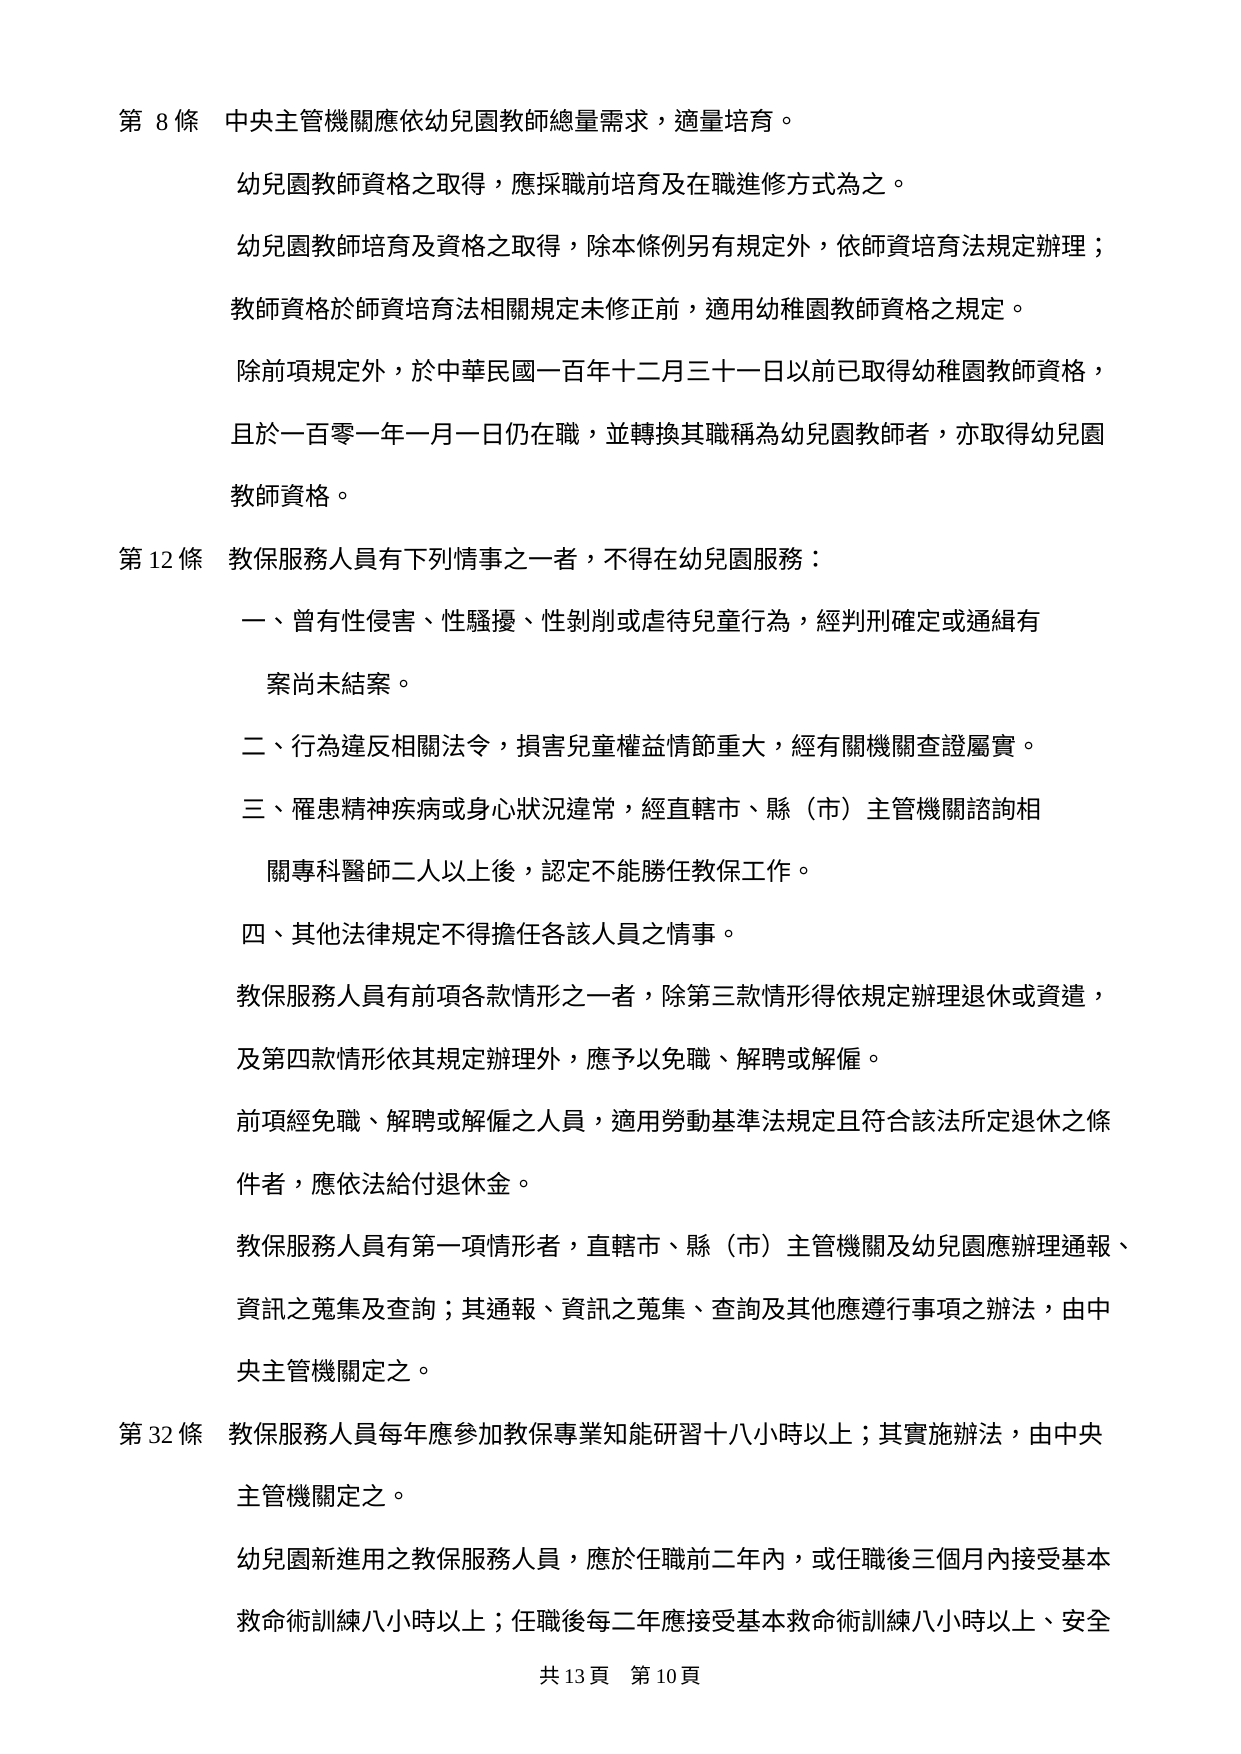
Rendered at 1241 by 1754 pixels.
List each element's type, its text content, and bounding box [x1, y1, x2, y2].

text 前項經免職、解聘或解僱之人員，適用勞動基準法規定且符合該法所定退休之條件者，應依法給付退休金。 [236, 1078, 1122, 1203]
text 三、罹患精神疾病或身心狀況違常，經直轄市、縣（市）主管機關諮詢相 [118, 766, 1122, 828]
text 二、行為違反相關法令，損害兒童權益情節重大，經有關機關查證屬實。 [118, 703, 1122, 766]
text 幼兒園教師培育及資格之取得，除本條例另有規定外，依師資培育法規定辦理；教師資格於師資培育法相關規定未修正前，適用幼稚園教師資格之規定。 [231, 203, 1122, 328]
text 教保服務人員有前項各款情形之一者，除第三款情形得依規定辦理退休或資遣，及第四款情形依其規定辦理外，應予以免職、解聘或解僱。 [236, 953, 1122, 1078]
text 第 8 條 中央主管機關應依幼兒園教師總量需求，適量培育。 [118, 78, 1122, 141]
text 教保服務人員有第一項情形者，直轄市、縣（市）主管機關及幼兒園應辦理通報、資訊之蒐集及查詢；其通報、資訊之蒐集、查詢及其他應遵行事項之辦法，由中央主管機關定之。 [236, 1203, 1122, 1391]
text 第32條 教保服務人員每年應參加教保專業知能研習十八小時以上；其實施辦法，由中央主管機關定之。 [118, 1391, 1122, 1516]
text 除前項規定外，於中華民國一百年十二月三十一日以前已取得幼稚園教師資格，且於一百零一年一月一日仍在職，並轉換其職稱為幼兒園教師者，亦取得幼兒園教師資格。 [231, 328, 1122, 516]
text 案尚未結案。 [118, 641, 1122, 703]
text 幼兒園教師資格之取得，應採職前培育及在職進修方式為之。 [231, 141, 1122, 203]
text 關專科醫師二人以上後，認定不能勝任教保工作。 [118, 828, 1122, 891]
text 第12條 教保服務人員有下列情事之一者，不得在幼兒園服務： [118, 516, 1122, 578]
text 幼兒園新進用之教保服務人員，應於任職前二年內，或任職後三個月內接受基本救命術訓練八小時以上；任職後每二年應接受基本救命術訓練八小時以上、安全 [236, 1516, 1122, 1641]
text 四、其他法律規定不得擔任各該人員之情事。 [118, 891, 1122, 953]
text 一、曾有性侵害、性騷擾、性剝削或虐待兒童行為，經判刑確定或通緝有 [118, 578, 1122, 641]
